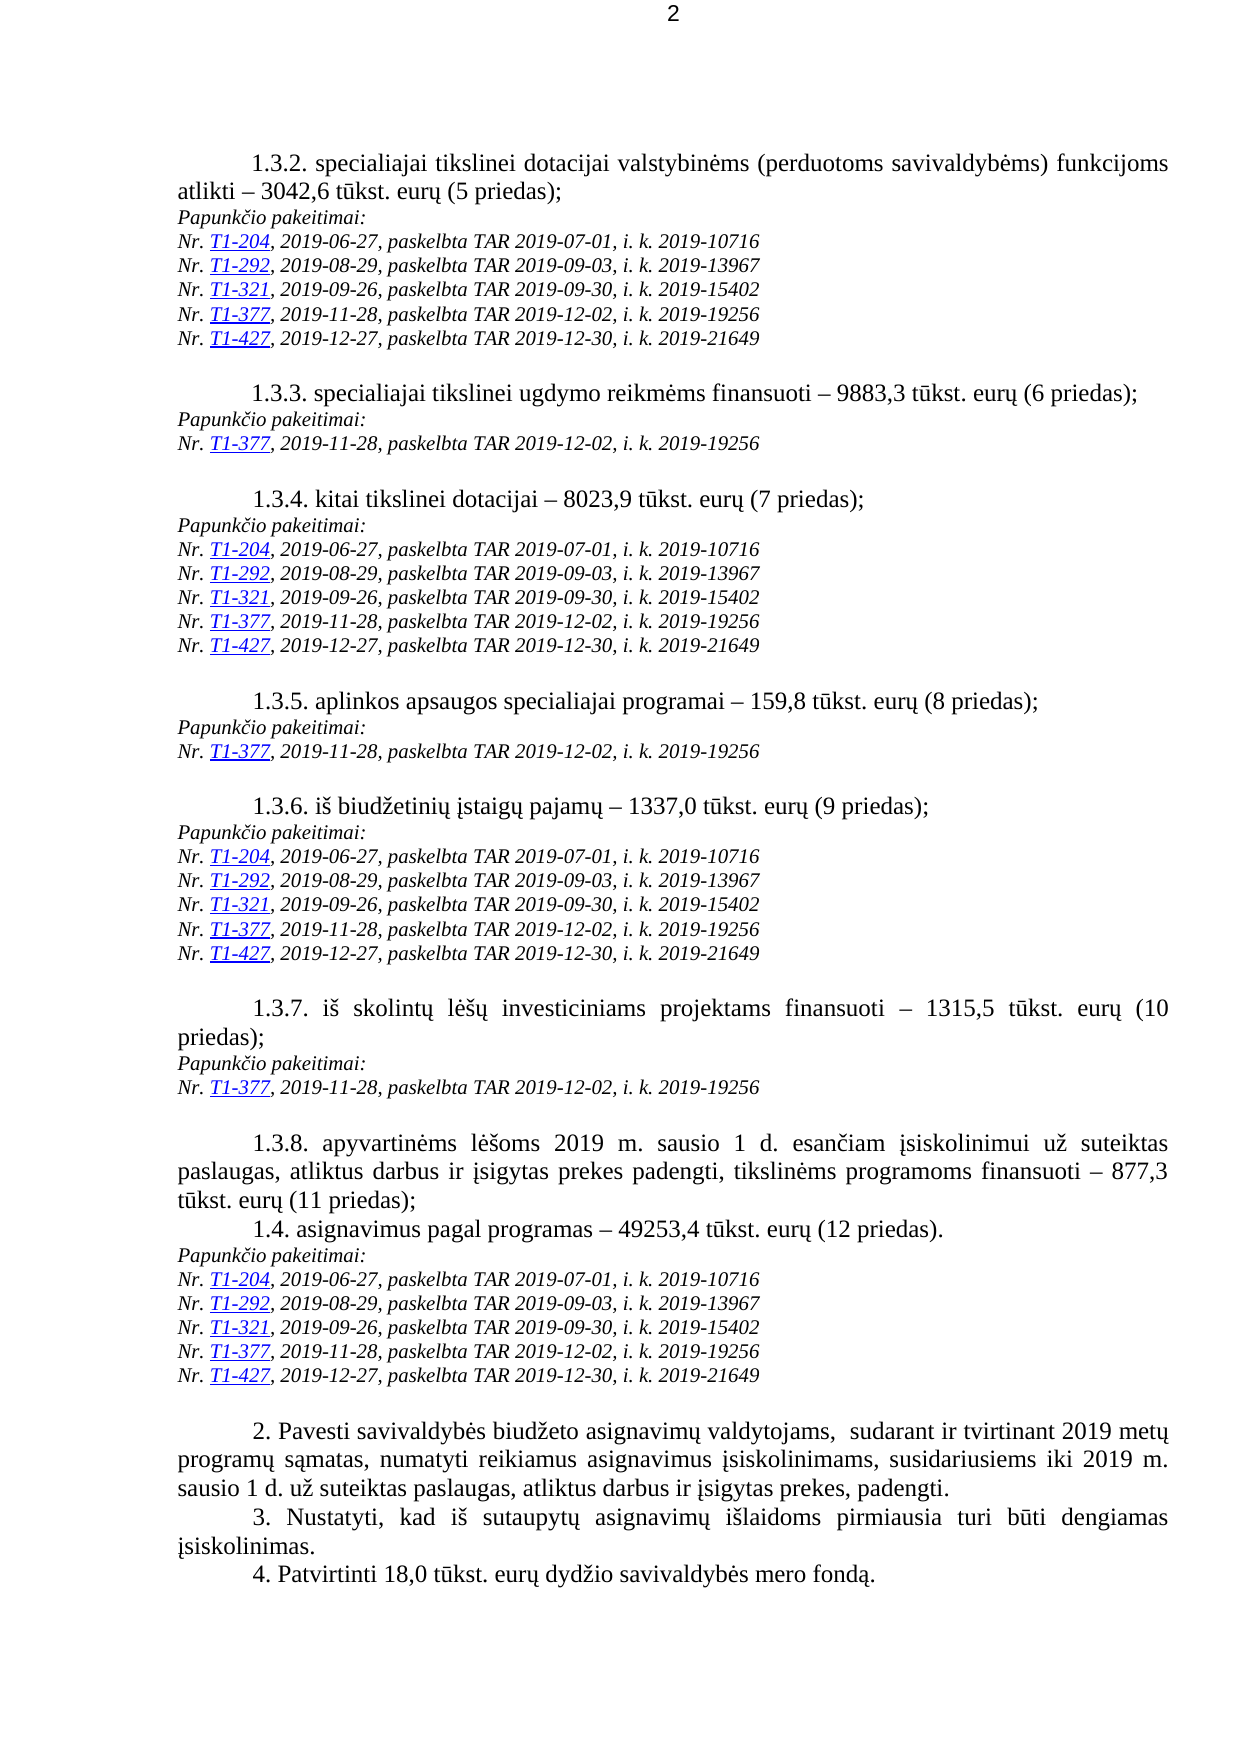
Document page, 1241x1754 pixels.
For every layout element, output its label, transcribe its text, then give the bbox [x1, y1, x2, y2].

text 1.3.2. specialiajai tikslinei dotacijai valstybinėms (perduotoms savivaldybėms) funkcijoms atlikti – 3042,6 tūkst. eurų (5 priedas); [177, 148, 1169, 205]
text Papunkčio pakeitimai: [177, 407, 1169, 431]
text Nr. T1-292, 2019-08-29, paskelbta TAR 2019-09-03, i. k. 2019-13967 [177, 561, 1169, 585]
text Papunkčio pakeitimai: [177, 1051, 1169, 1075]
text Nr. T1-377, 2019-11-28, paskelbta TAR 2019-12-02, i. k. 2019-19256 [177, 916, 1169, 941]
text 1.4. asignavimus pagal programas – 49253,4 tūkst. eurų (12 priedas). [177, 1214, 1169, 1243]
text Nr. T1-292, 2019-08-29, paskelbta TAR 2019-09-03, i. k. 2019-13967 [177, 868, 1169, 892]
text Nr. T1-427, 2019-12-27, paskelbta TAR 2019-12-30, i. k. 2019-21649 [177, 941, 1169, 964]
text Nr. T1-204, 2019-06-27, paskelbta TAR 2019-07-01, i. k. 2019-10716 [177, 1267, 1169, 1291]
text Nr. T1-321, 2019-09-26, paskelbta TAR 2019-09-30, i. k. 2019-15402 [177, 277, 1169, 301]
text Papunkčio pakeitimai: [177, 820, 1169, 844]
text 1.3.5. aplinkos apsaugos specialiajai programai – 159,8 tūkst. eurų (8 priedas); [177, 686, 1169, 714]
text Nr. T1-377, 2019-11-28, paskelbta TAR 2019-12-02, i. k. 2019-19256 [177, 739, 1169, 763]
text Papunkčio pakeitimai: [177, 714, 1169, 739]
text 1.3.7. iš skolintų lėšų investiciniams projektams finansuoti – 1315,5 tūkst. eurų (10 priedas); [177, 993, 1169, 1051]
text Nr. T1-377, 2019-11-28, paskelbta TAR 2019-12-02, i. k. 2019-19256 [177, 431, 1169, 455]
text Nr. T1-321, 2019-09-26, paskelbta TAR 2019-09-30, i. k. 2019-15402 [177, 1315, 1169, 1339]
text Nr. T1-204, 2019-06-27, paskelbta TAR 2019-07-01, i. k. 2019-10716 [177, 537, 1169, 561]
text Nr. T1-204, 2019-06-27, paskelbta TAR 2019-07-01, i. k. 2019-10716 [177, 844, 1169, 868]
text Nr. T1-321, 2019-09-26, paskelbta TAR 2019-09-30, i. k. 2019-15402 [177, 892, 1169, 916]
text 3. Nustatyti, kad iš sutaupytų asignavimų išlaidoms pirmiausia turi būti dengiamas įsiskolinimas. [177, 1502, 1169, 1559]
text Nr. T1-377, 2019-11-28, paskelbta TAR 2019-12-02, i. k. 2019-19256 [177, 301, 1169, 326]
text 1.3.3. specialiajai tikslinei ugdymo reikmėms finansuoti – 9883,3 tūkst. eurų (6 priedas); [177, 378, 1169, 407]
text Nr. T1-427, 2019-12-27, paskelbta TAR 2019-12-30, i. k. 2019-21649 [177, 326, 1169, 349]
text Papunkčio pakeitimai: [177, 205, 1169, 229]
text 1.3.6. iš biudžetinių įstaigų pajamų – 1337,0 tūkst. eurų (9 priedas); [177, 791, 1169, 820]
text Nr. T1-292, 2019-08-29, paskelbta TAR 2019-09-03, i. k. 2019-13967 [177, 1291, 1169, 1315]
text Papunkčio pakeitimai: [177, 1243, 1169, 1267]
text 4. Patvirtinti 18,0 tūkst. eurų dydžio savivaldybės mero fondą. [177, 1559, 1169, 1588]
text Nr. T1-377, 2019-11-28, paskelbta TAR 2019-12-02, i. k. 2019-19256 [177, 1339, 1169, 1363]
text 1.3.8. apyvartinėms lėšoms 2019 m. sausio 1 d. esančiam įsiskolinimui už suteiktas paslaugas, atliktus darbus ir įsigytas prekes padengti, tikslinėms programoms finansuoti – 877,3 tūkst. eurų (11 priedas); [177, 1128, 1169, 1214]
text Nr. T1-377, 2019-11-28, paskelbta TAR 2019-12-02, i. k. 2019-19256 [177, 609, 1169, 633]
text Nr. T1-427, 2019-12-27, paskelbta TAR 2019-12-30, i. k. 2019-21649 [177, 633, 1169, 657]
text 2. Pavesti savivaldybės biudžeto asignavimų valdytojams, sudarant ir tvirtinant 2019 metų programų sąmatas, numatyti reikiamus asignavimus įsiskolinimams, susidariusiems iki 2019 m. sausio 1 d. už suteiktas paslaugas, atliktus darbus ir įsigytas prekes, padengti. [177, 1416, 1169, 1502]
text Nr. T1-427, 2019-12-27, paskelbta TAR 2019-12-30, i. k. 2019-21649 [177, 1363, 1169, 1387]
text Nr. T1-321, 2019-09-26, paskelbta TAR 2019-09-30, i. k. 2019-15402 [177, 585, 1169, 609]
text Nr. T1-377, 2019-11-28, paskelbta TAR 2019-12-02, i. k. 2019-19256 [177, 1075, 1169, 1099]
text 1.3.4. kitai tikslinei dotacijai – 8023,9 tūkst. eurų (7 priedas); [177, 484, 1169, 513]
text Papunkčio pakeitimai: [177, 513, 1169, 537]
text Nr. T1-292, 2019-08-29, paskelbta TAR 2019-09-03, i. k. 2019-13967 [177, 253, 1169, 277]
text Nr. T1-204, 2019-06-27, paskelbta TAR 2019-07-01, i. k. 2019-10716 [177, 229, 1169, 253]
